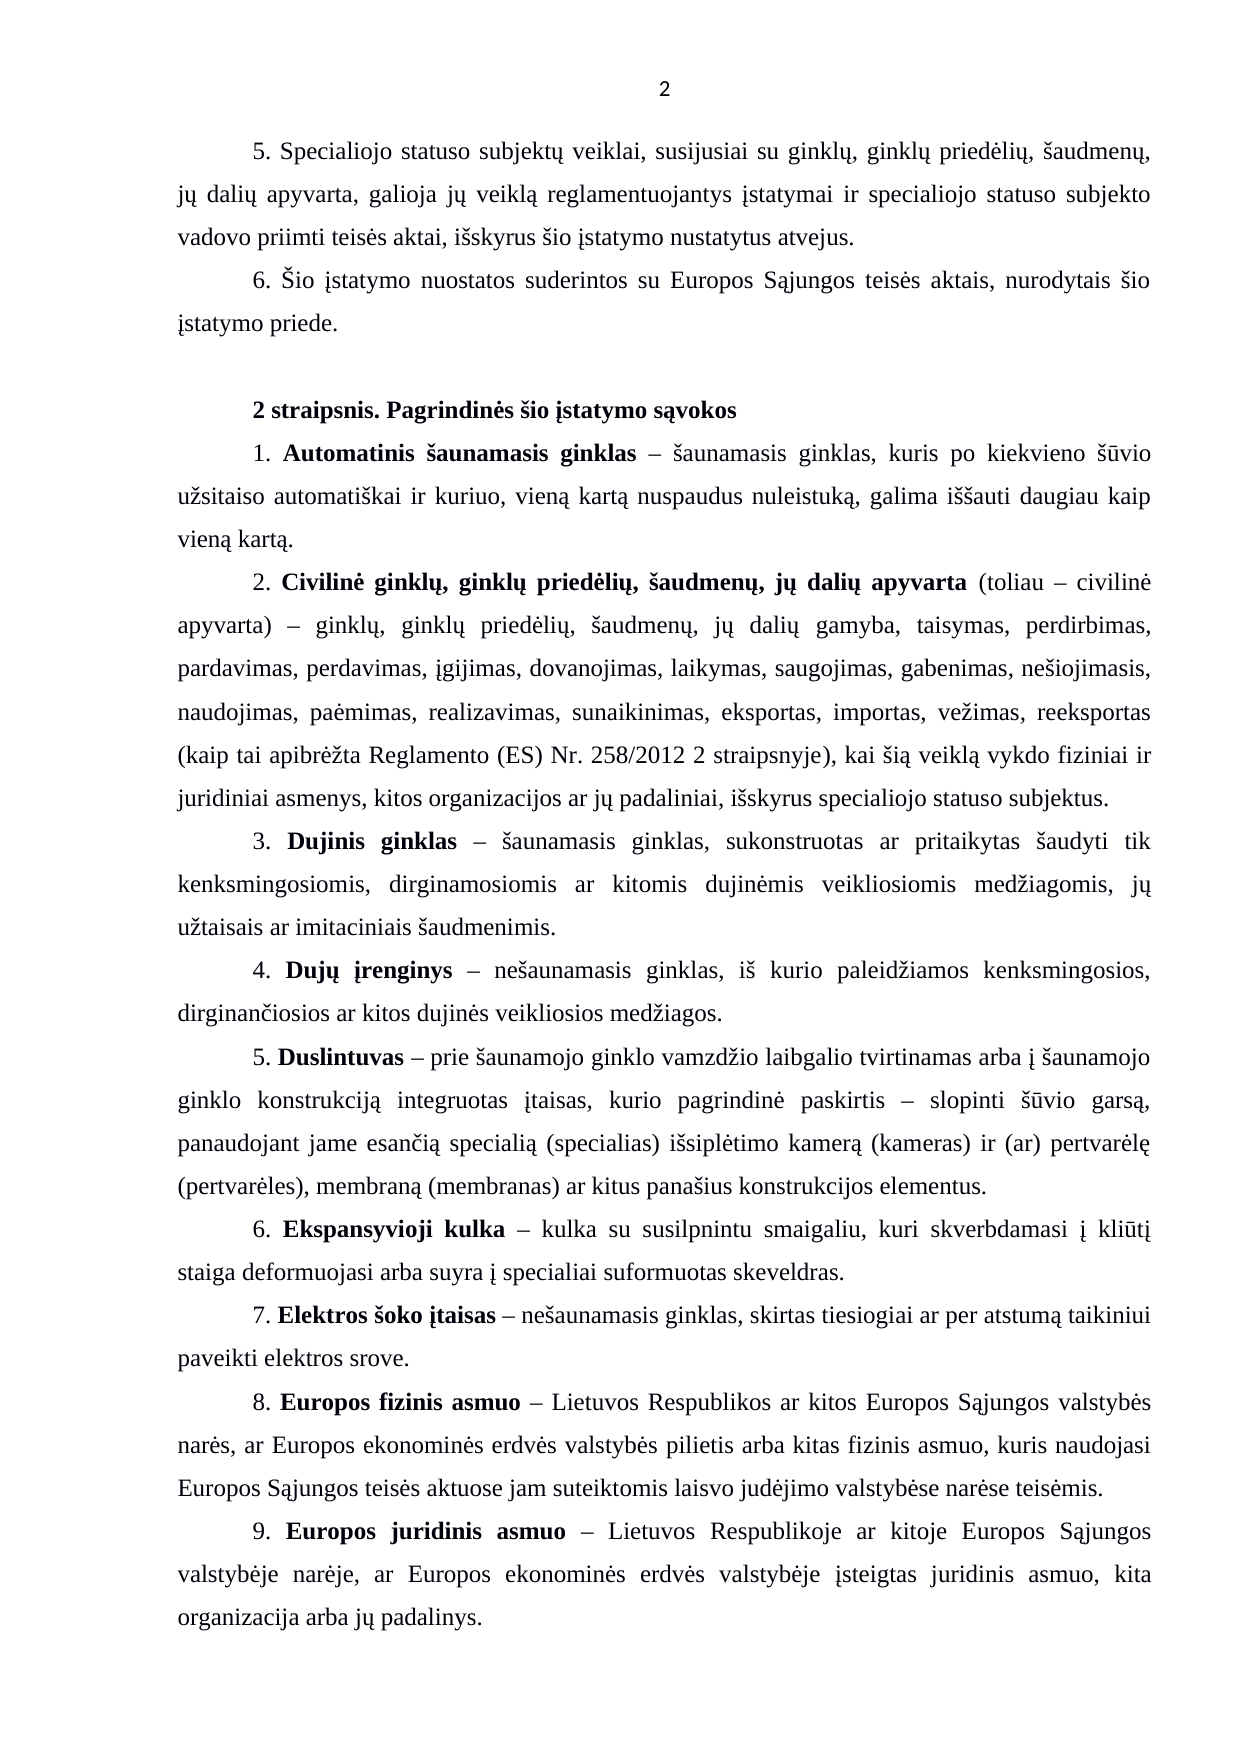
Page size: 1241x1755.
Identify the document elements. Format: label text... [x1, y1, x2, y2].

text 4. Dujų įrenginys – nešaunamasis ginklas, iš kurio paleidžiamos kenksmingosios, dirginančiosios ar kitos dujinės veikliosios medžiagos. [177, 955, 1152, 1027]
text 2 straipsnis. Pagrindinės šio įstatymo sąvokos [177, 395, 1152, 423]
text 6. Šio įstatymo nuostatos suderintos su Europos Sąjungos teisės aktais, nurodytais šio įstatymo priede. [177, 265, 1152, 337]
text 8. Europos fizinis asmuo – Lietuvos Respublikos ar kitos Europos Sąjungos valstybės narės, ar Europos ekonominės erdvės valstybės pilietis arba kitas fizinis asmuo, kuris naudojasi Europos Sąjungos teisės aktuose jam suteiktomis laisvo judėjimo valstybėse narėse teisėmis. [177, 1387, 1152, 1502]
text 2. Civilinė ginklų, ginklų priedėlių, šaudmenų, jų dalių apyvarta (toliau – civilinė apyvarta) – ginklų, ginklų priedėlių, šaudmenų, jų dalių gamyba, taisymas, perdirbimas, pardavimas, perdavimas, įgijimas, dovanojimas, laikymas, saugojimas, gabenimas, nešiojimasis, naudojimas, paėmimas, realizavimas, sunaikinimas, eksportas, importas, vežimas, reeksportas (kaip tai apibrėžta Reglamento (ES) Nr. 258/2012 2 straipsnyje), kai šią veiklą vykdo fiziniai ir juridiniai asmenys, kitos organizacijos ar jų padaliniai, išskyrus specialiojo statuso subjektus. [177, 567, 1152, 812]
text 7. Elektros šoko įtaisas – nešaunamasis ginklas, skirtas tiesiogiai ar per atstumą taikiniui paveikti elektros srove. [177, 1300, 1152, 1372]
text 9. Europos juridinis asmuo – Lietuvos Respublikoje ar kitoje Europos Sąjungos valstybėje narėje, ar Europos ekonominės erdvės valstybėje įsteigtas juridinis asmuo, kita organizacija arba jų padalinys. [177, 1516, 1152, 1631]
text 1. Automatinis šaunamasis ginklas – šaunamasis ginklas, kuris po kiekvieno šūvio užsitaiso automatiškai ir kuriuo, vieną kartą nuspaudus nuleistuką, galima iššauti daugiau kaip vieną kartą. [177, 438, 1152, 553]
text 5. Duslintuvas – prie šaunamojo ginklo vamzdžio laibgalio tvirtinamas arba į šaunamojo ginklo konstrukciją integruotas įtaisas, kurio pagrindinė paskirtis – slopinti šūvio garsą, panaudojant jame esančią specialią (specialias) išsiplėtimo kamerą (kameras) ir (ar) pertvarėlę (pertvarėles), membraną (membranas) ar kitus panašius konstrukcijos elementus. [177, 1042, 1152, 1200]
text 5. Specialiojo statuso subjektų veiklai, susijusiai su ginklų, ginklų priedėlių, šaudmenų, jų dalių apyvarta, galioja jų veiklą reglamentuojantys įstatymai ir specialiojo statuso subjekto vadovo priimti teisės aktai, išskyrus šio įstatymo nustatytus atvejus. [177, 136, 1152, 251]
text 3. Dujinis ginklas – šaunamasis ginklas, sukonstruotas ar pritaikytas šaudyti tik kenksmingosiomis, dirginamosiomis ar kitomis dujinėmis veikliosiomis medžiagomis, jų užtaisais ar imitaciniais šaudmenimis. [177, 826, 1152, 941]
text 6. Ekspansyvioji kulka – kulka su susilpnintu smaigaliu, kuri skverbdamasi į kliūtį staiga deformuojasi arba suyra į specialiai suformuotas skeveldras. [177, 1214, 1152, 1286]
